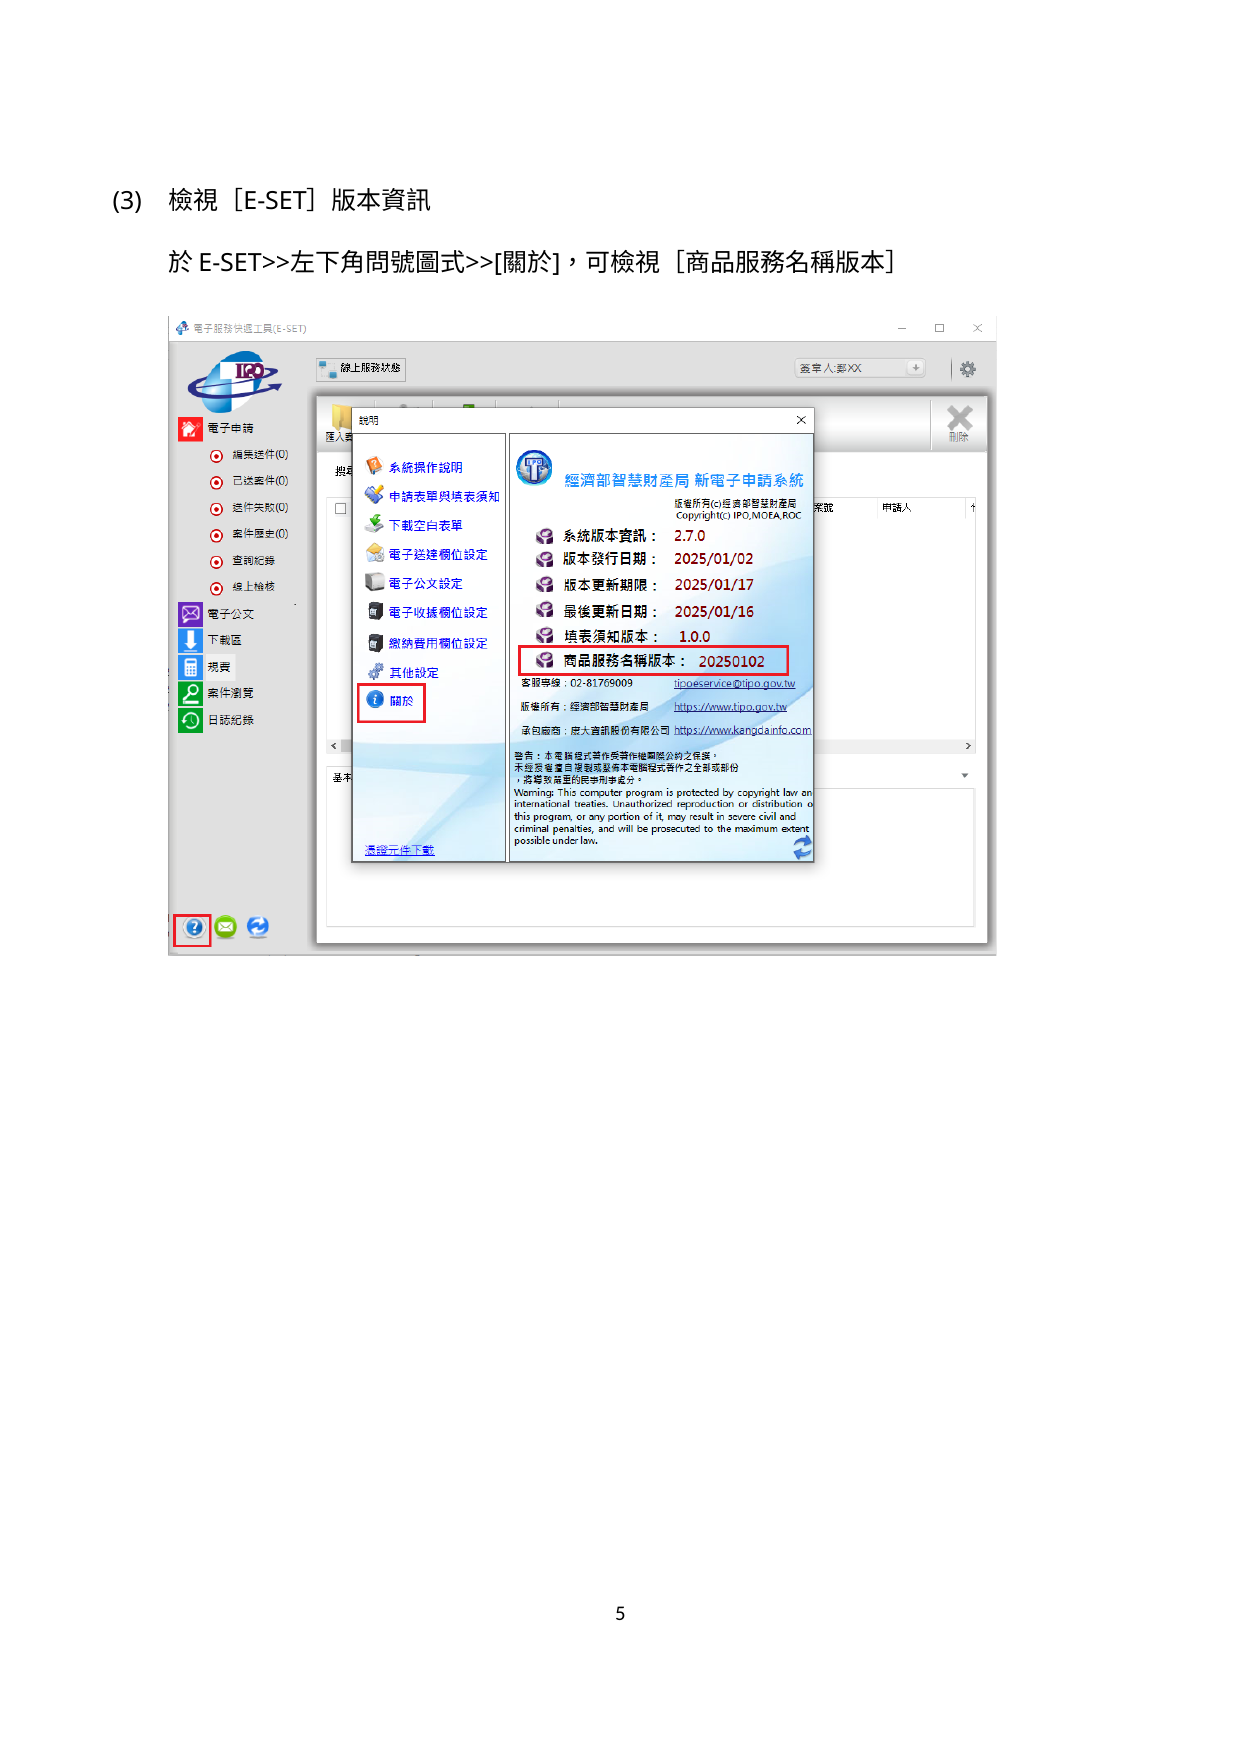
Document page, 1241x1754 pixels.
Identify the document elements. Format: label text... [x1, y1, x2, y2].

text 於E-SET>>左下角問號圖式>>[關於]，可檢視［商品服務名稱版本］ [168, 219, 1122, 282]
list 檢視［E-SET］版本資訊 [112, 157, 1122, 219]
